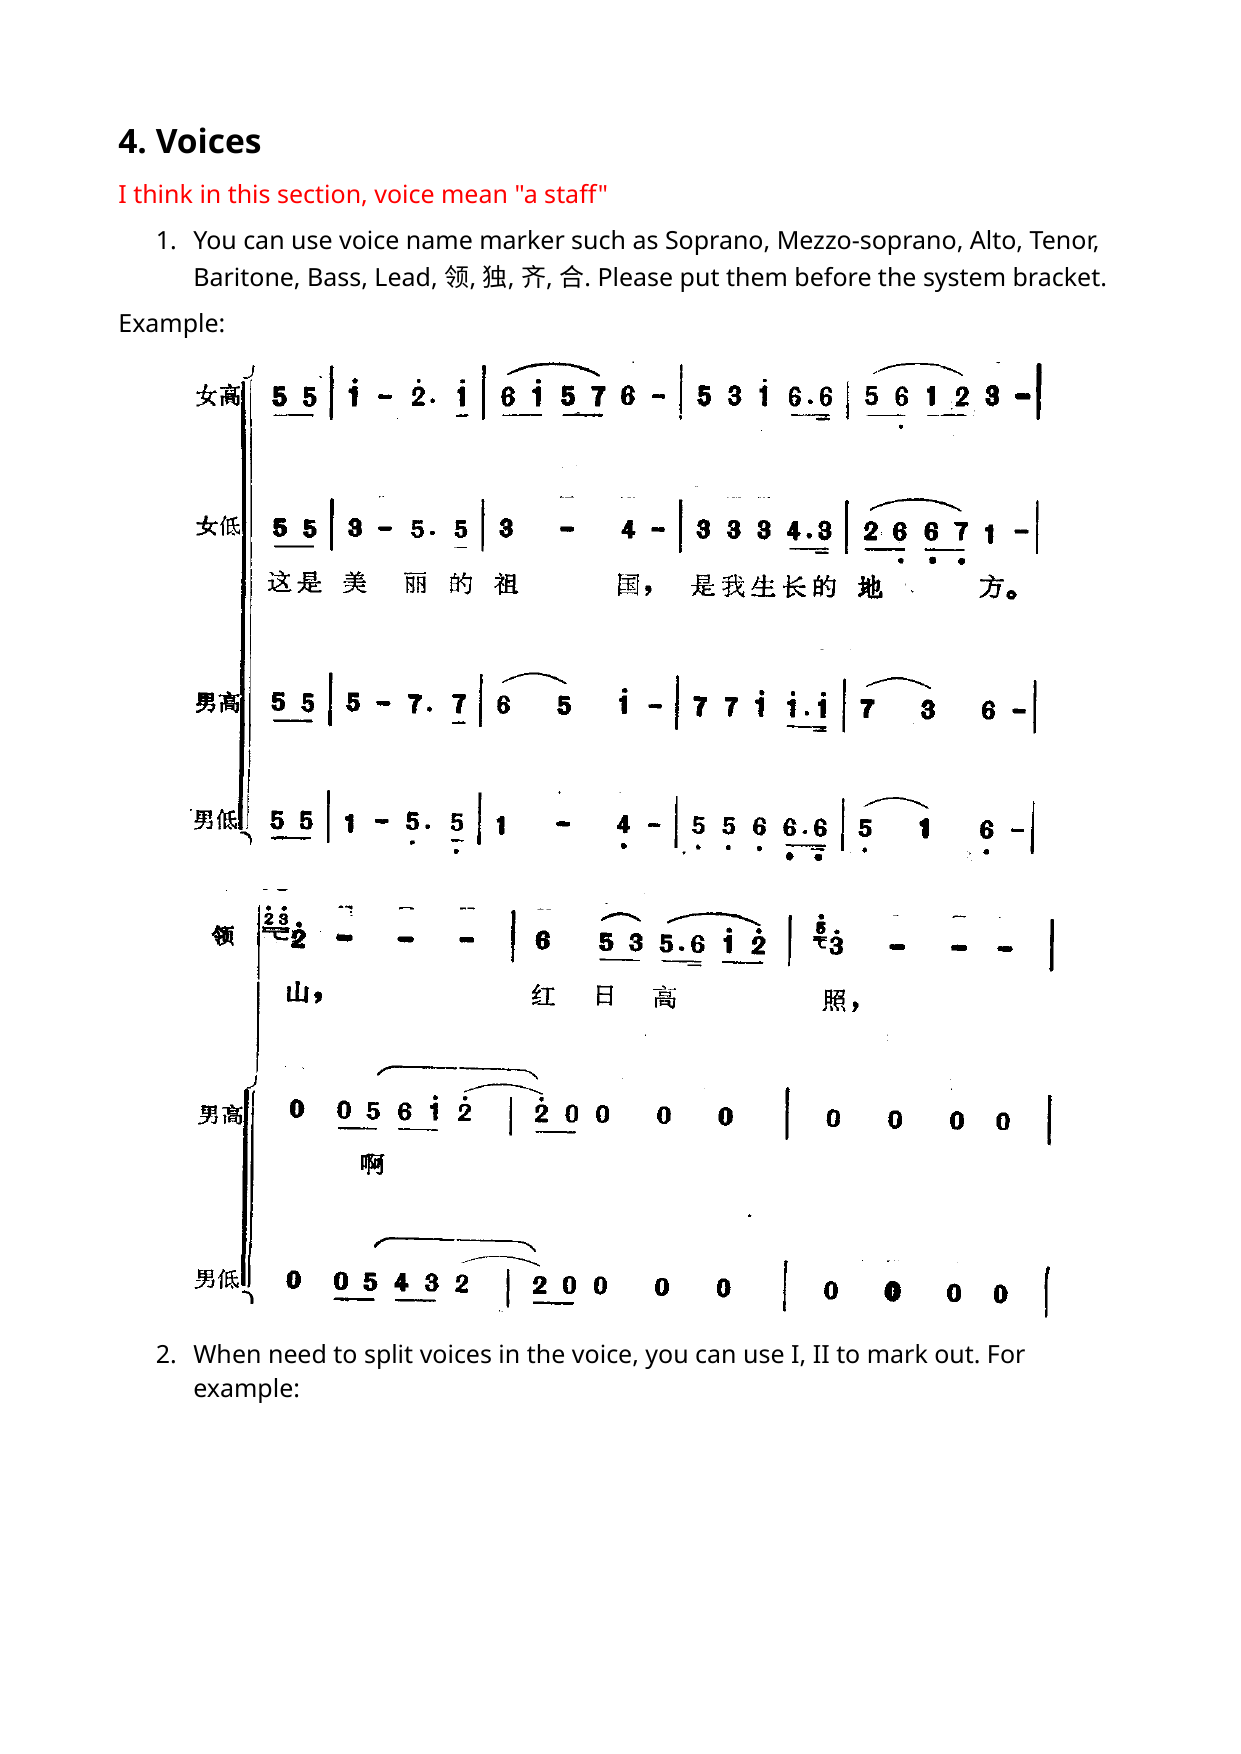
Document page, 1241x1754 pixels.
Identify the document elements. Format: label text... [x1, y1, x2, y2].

list When need to split voices in the voice, you can use I, II to mark out. For example: [156, 1337, 1122, 1405]
text Example: [118, 306, 1122, 340]
text I think in this section, voice mean "a staff" [118, 176, 1122, 210]
list You can use voice name marker such as Soprano, Mezzo-soprano, Alto, Tenor, Baritone, Bass, Lead, 领, 独, 齐, 合. Please put them before the system bracket. [156, 223, 1122, 293]
subtitle 4. Voices [118, 118, 1122, 164]
